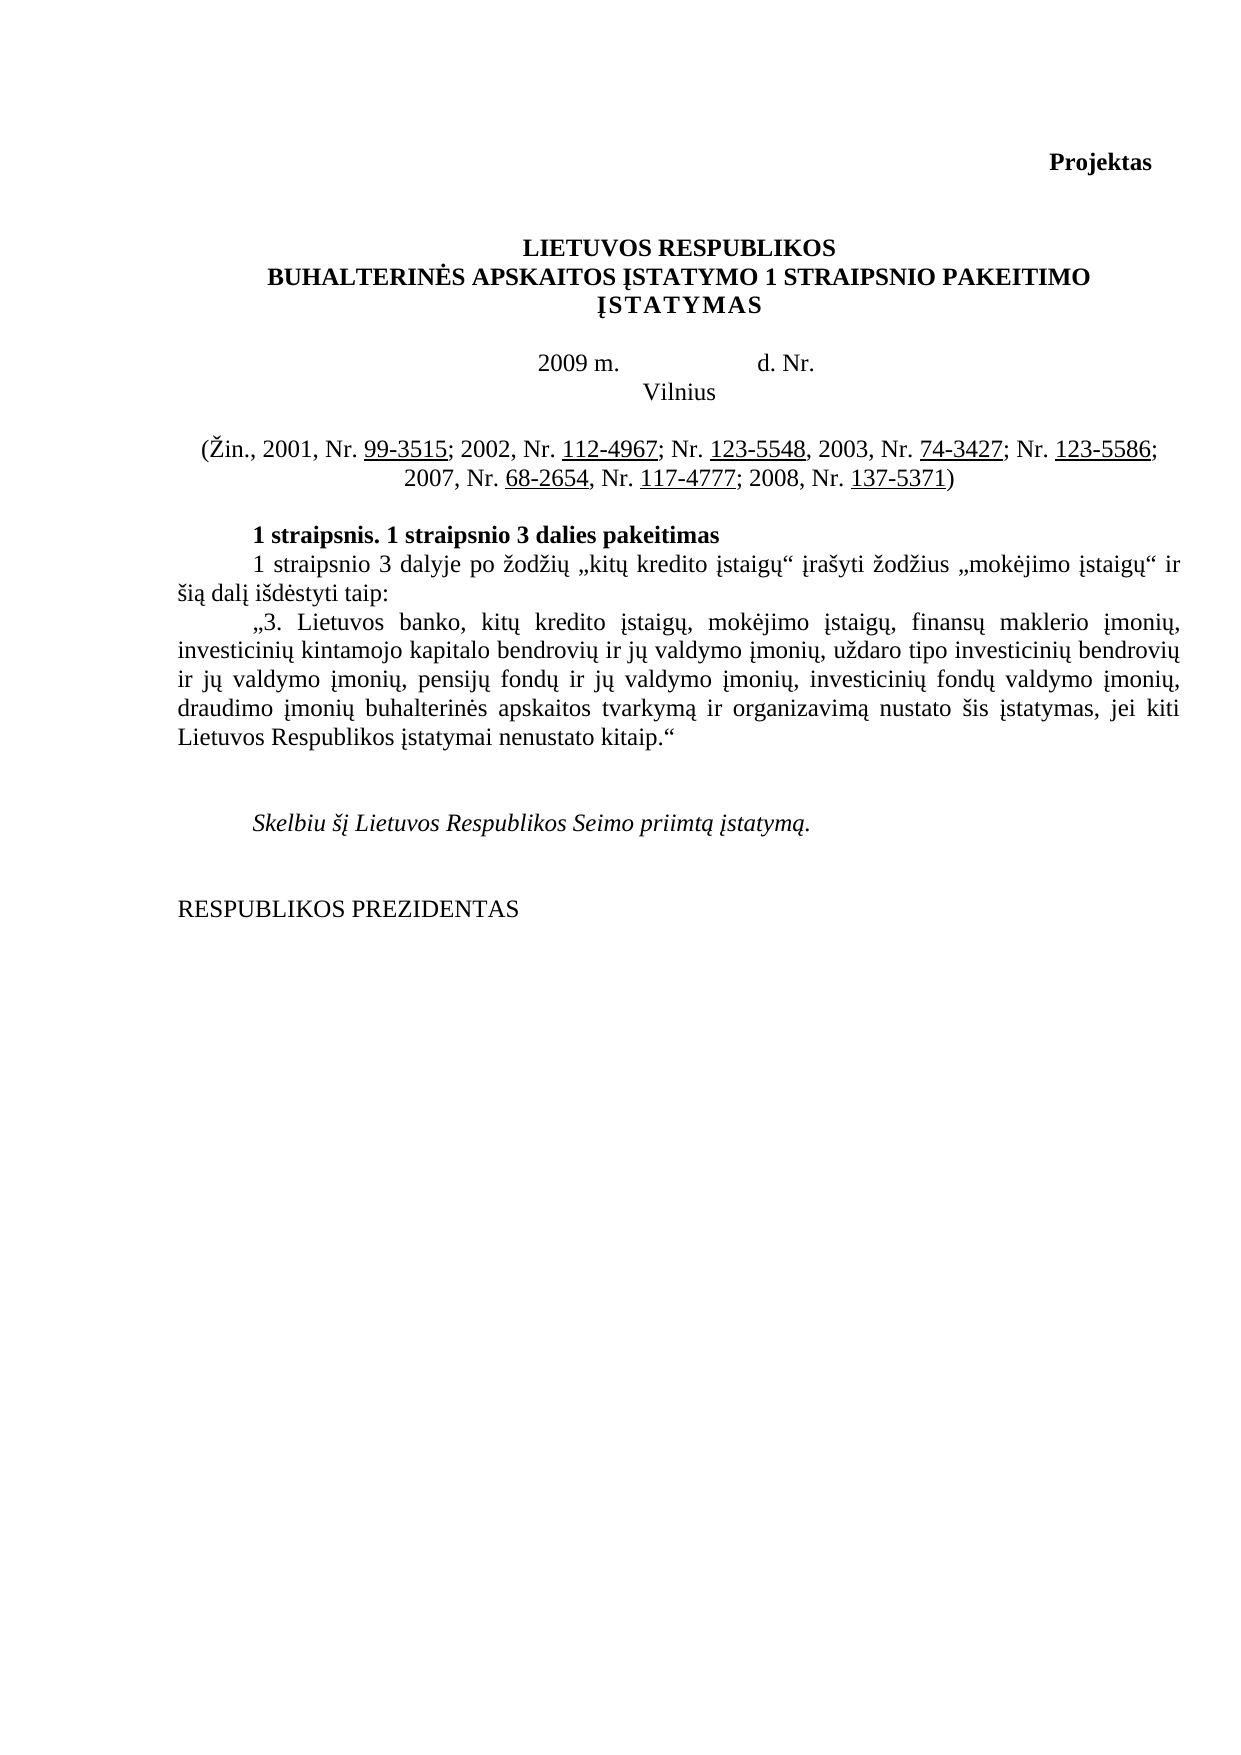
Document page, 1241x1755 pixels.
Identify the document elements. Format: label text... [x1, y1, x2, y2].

text RESPUBLIKOS PREZIDENTAS [177, 894, 1181, 923]
text Skelbiu šį Lietuvos Respublikos Seimo priimtą įstatymą. [177, 808, 1181, 837]
text (Žin., 2001, Nr. 99-3515; 2002, Nr. 112-4967; Nr. 123-5548, 2003, Nr. 74-3427; Nr. 123-5586; 2007, Nr. 68-2654, Nr. 117-4777; 2008, Nr. 137-5371) [177, 434, 1181, 492]
text Projektas [908, 147, 1152, 176]
text ĮSTATYMAS [177, 291, 1181, 319]
text „3. Lietuvos banko, kitų kredito įstaigų, mokėjimo įstaigų, finansų maklerio įmonių, investicinių kintamojo kapitalo bendrovių ir jų valdymo įmonių, uždaro tipo investicinių bendrovių ir jų valdymo įmonių, pensijų fondų ir jų valdymo įmonių, investicinių fondų valdymo įmonių, draudimo įmonių buhalterinės apskaitos tvarkymą ir organizavimą nustato šis įstatymas, jei kiti Lietuvos Respublikos įstatymai nenustato kitaip.“ [177, 607, 1181, 751]
text 1 straipsnis. 1 straipsnio 3 dalies pakeitimas [177, 521, 1181, 549]
text BUHALTERINĖS APSKAITOS ĮSTATYMO 1 STRAIPSNIO PAKEITIMO [177, 262, 1181, 291]
text Lietuvos respublikos [177, 233, 1181, 262]
text 2009 m. d. Nr. Vilnius [177, 348, 1181, 406]
text 1 straipsnio 3 dalyje po žodžių „kitų kredito įstaigų“ įrašyti žodžius „mokėjimo įstaigų“ ir šią dalį išdėstyti taip: [177, 549, 1181, 607]
